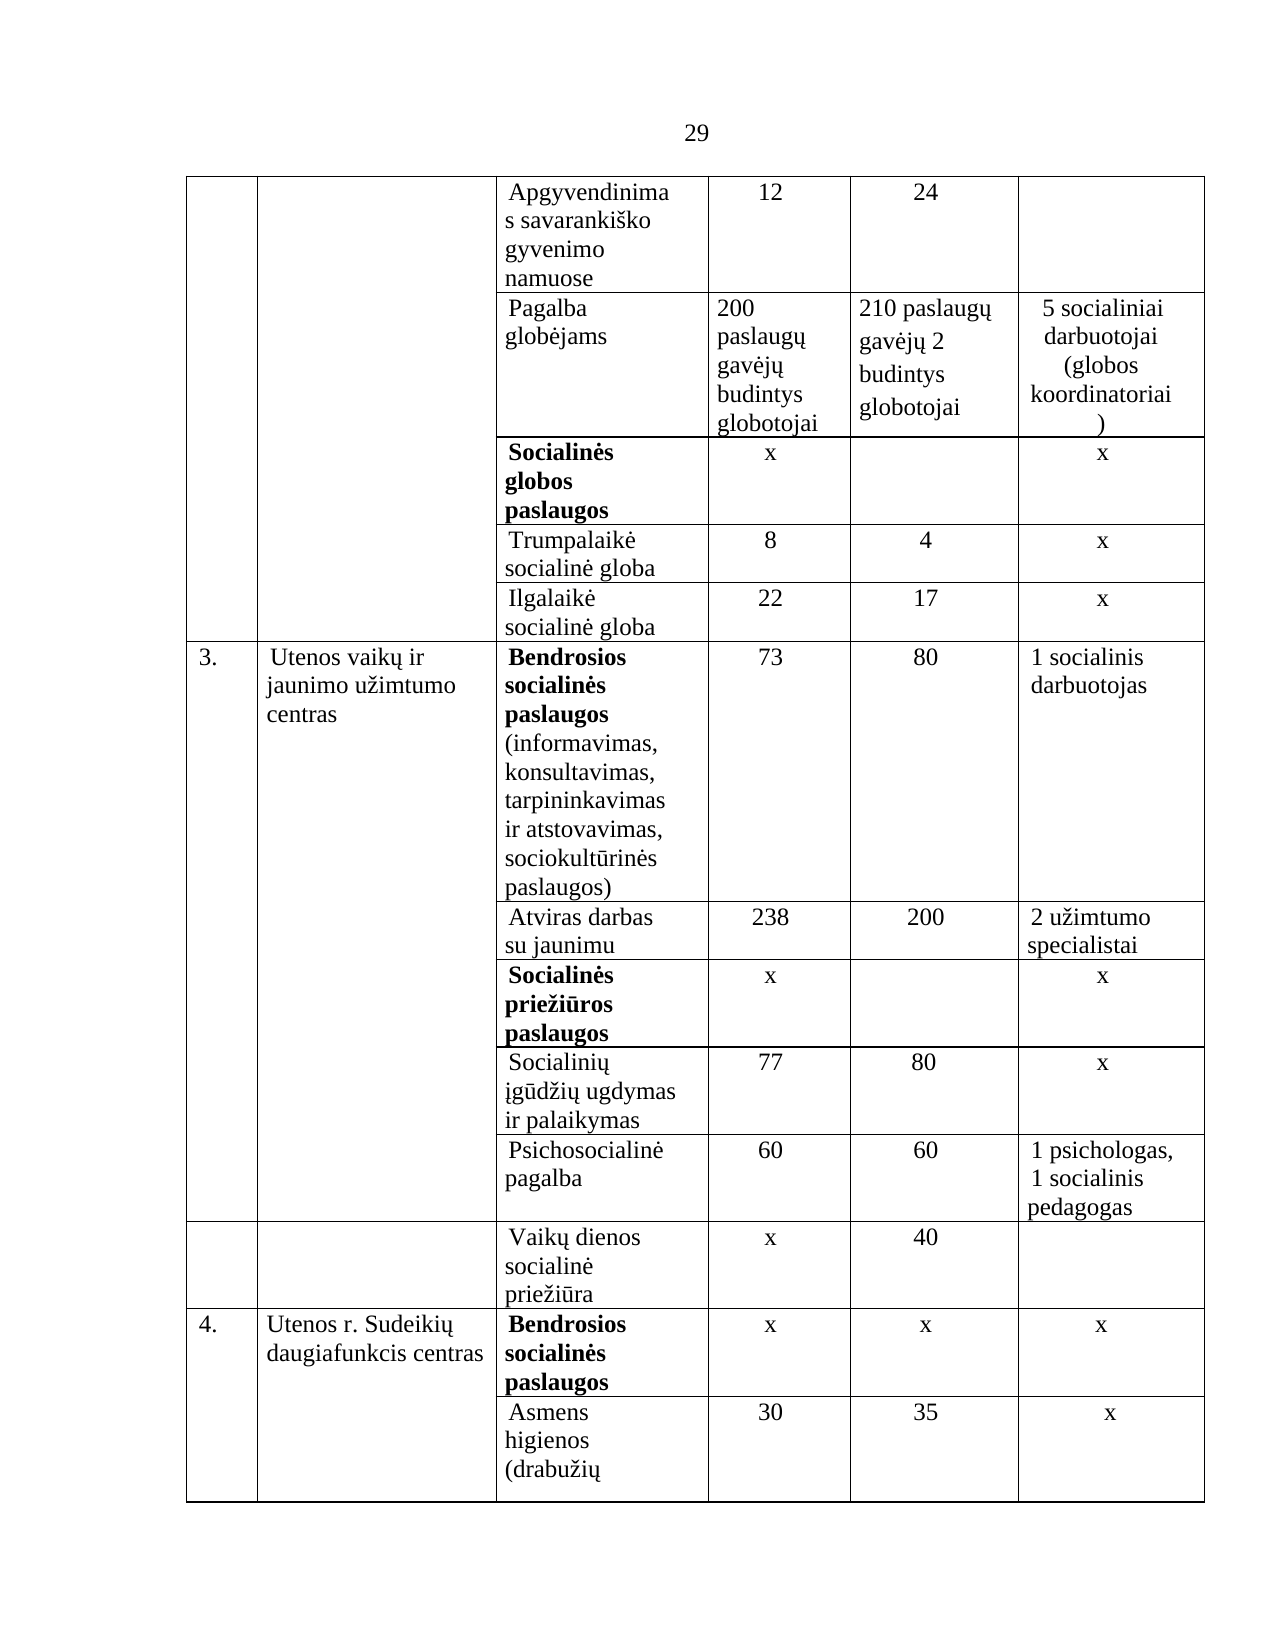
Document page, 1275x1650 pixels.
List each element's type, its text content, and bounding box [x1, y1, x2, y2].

table_cell 8 [709, 525, 850, 582]
table_cell 35 [851, 1397, 1018, 1501]
table_cell 17 [851, 583, 1018, 641]
table_cell 80 [851, 642, 1018, 901]
table_cell 4 [851, 525, 1018, 582]
table_cell 1 socialinis darbuotojas [1019, 642, 1204, 901]
table_cell x [709, 438, 850, 524]
table_cell [187, 177, 257, 641]
table_cell Bendrosios socialinės paslaugos (informavimas, konsultavimas, tarpininkavimas ir atstovavimas, sociokultūrinės paslaugos) [497, 642, 708, 901]
table_cell x [709, 1222, 850, 1308]
table_cell [851, 960, 1018, 1046]
table_cell Psichosocialinė pagalba [497, 1135, 708, 1221]
table_cell x [1019, 960, 1204, 1046]
table_cell 3. [187, 642, 257, 1221]
table_cell Apgyvendinimas savarankiško gyvenimo namuose [497, 177, 708, 292]
table_cell 73 [709, 642, 850, 901]
table_cell Vaikų dienos socialinė priežiūra [497, 1222, 708, 1308]
table_cell 1 psichologas, 1 socialinis pedagogas [1019, 1135, 1204, 1221]
table_cell [187, 1222, 257, 1308]
table_cell 22 [709, 583, 850, 641]
table_cell 60 [709, 1135, 850, 1221]
table_cell x [709, 960, 850, 1046]
table_cell 2 užimtumo specialistai [1019, 902, 1204, 959]
table_cell [851, 438, 1018, 524]
table_cell Socialinės globos paslaugos [497, 438, 708, 524]
table_cell x [851, 1309, 1018, 1396]
table_cell x [1019, 583, 1204, 641]
table_cell [1019, 1222, 1204, 1308]
table_cell 60 [851, 1135, 1018, 1221]
table_cell Bendrosios socialinės paslaugos [497, 1309, 708, 1396]
table_cell Asmens higienos (drabužių [497, 1397, 708, 1501]
table_cell Pagalba globėjams [497, 293, 708, 436]
table_cell 12 [709, 177, 850, 292]
table_cell 77 [709, 1048, 850, 1134]
table_cell 24 [851, 177, 1018, 292]
table_cell 238 [709, 902, 850, 959]
table_cell x [1019, 1048, 1204, 1134]
table_cell 5 socialiniai darbuotojai (globos koordinatoriai) [1019, 293, 1204, 436]
table_cell x [1019, 1309, 1204, 1396]
table_cell 210 paslaugų gavėjų 2 budintys globotojai [851, 293, 1018, 436]
table_cell Atviras darbas su jaunimu [497, 902, 708, 959]
table_cell [258, 177, 496, 641]
table_cell Trumpalaikė socialinė globa [497, 525, 708, 582]
table_cell 4. [187, 1309, 257, 1501]
table_cell [1019, 177, 1204, 292]
table_cell Utenos vaikų ir jaunimo užimtumo centras [258, 642, 496, 1221]
table_cell 200 paslaugų gavėjų budintys globotojai [709, 293, 850, 436]
table_cell Utenos r. Sudeikių daugiafunkcis centras [258, 1309, 496, 1501]
table_cell Ilgalaikė socialinė globa [497, 583, 708, 641]
table_cell Socialinių įgūdžių ugdymas ir palaikymas [497, 1048, 708, 1134]
table_cell 80 [851, 1048, 1018, 1134]
table_cell 200 [851, 902, 1018, 959]
table_cell x [1019, 525, 1204, 582]
table_cell x [709, 1309, 850, 1396]
table_cell Socialinės priežiūros paslaugos [497, 960, 708, 1046]
table_cell 40 [851, 1222, 1018, 1308]
table_cell [258, 1222, 496, 1308]
table_cell x [1019, 1397, 1204, 1501]
table_cell 30 [709, 1397, 850, 1501]
table_cell x [1019, 438, 1204, 524]
